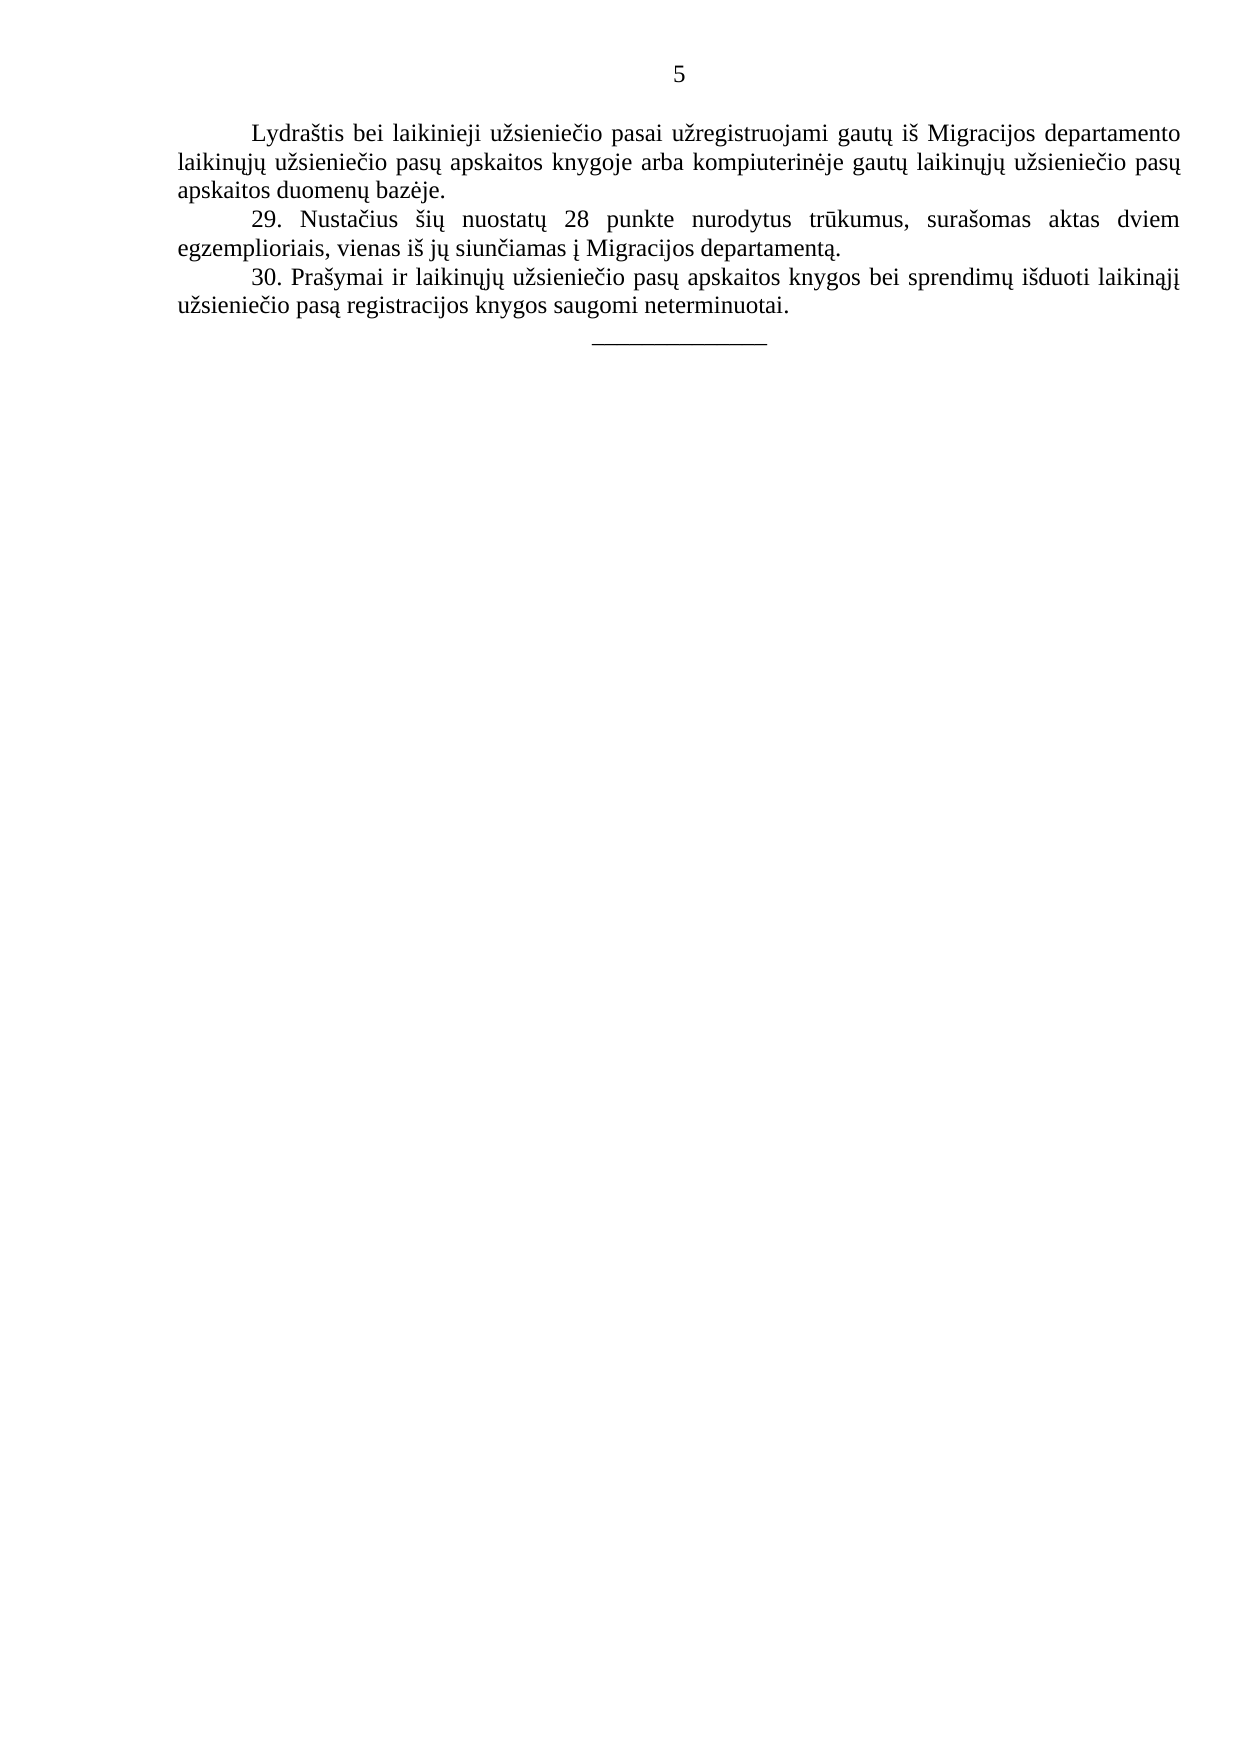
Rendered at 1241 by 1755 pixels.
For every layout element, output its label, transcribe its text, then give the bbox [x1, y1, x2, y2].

text 30. Prašymai ir laikinųjų užsieniečio pasų apskaitos knygos bei sprendimų išduoti laikinąjį užsieniečio pasą registracijos knygos saugomi neterminuotai. [177, 262, 1181, 319]
text Lydraštis bei laikinieji užsieniečio pasai užregistruojami gautų iš Migracijos departamento laikinųjų užsieniečio pasų apskaitos knygoje arba kompiuterinėje gautų laikinųjų užsieniečio pasų apskaitos duomenų bazėje. [177, 118, 1181, 204]
text ______________ [177, 319, 1181, 348]
text 29. Nustačius šių nuostatų 28 punkte nurodytus trūkumus, surašomas aktas dviem egzemplioriais, vienas iš jų siunčiamas į Migracijos departamentą. [177, 204, 1181, 262]
